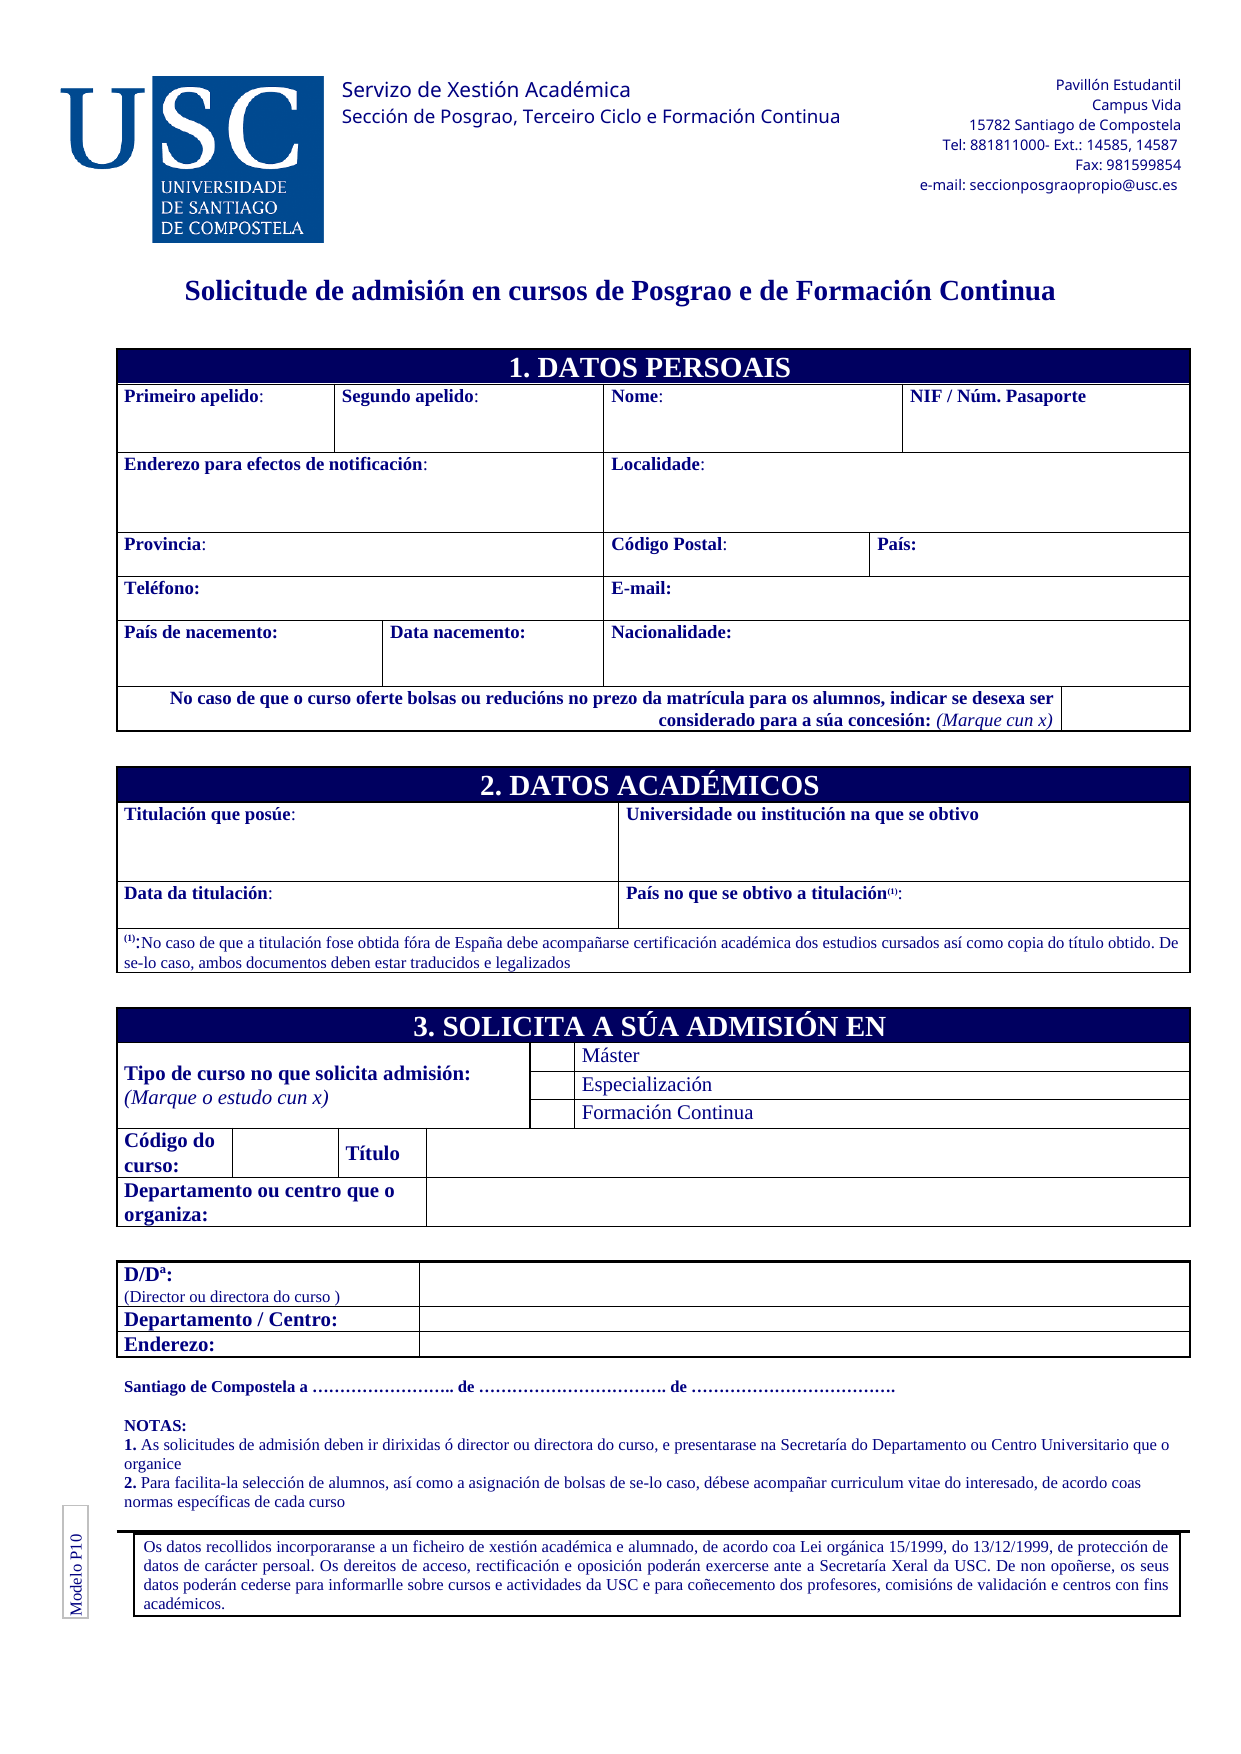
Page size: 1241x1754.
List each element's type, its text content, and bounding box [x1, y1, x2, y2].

table_cell Formación Continua [575, 1100, 1189, 1127]
picture [60, 76, 326, 243]
table_header 1. DATOS PERSOAIS [118, 350, 1189, 383]
table_cell Código Postal: [604, 533, 869, 576]
subtitle Solicitude de admisión en cursos de Posgrao e de Formación Continua [59, 273, 1181, 307]
table_cell [427, 1129, 1189, 1177]
text Os datos recollidos incorporaranse a un ficheiro de xestión académica e alumnado, de acordo coa Lei orgánica 15/1999, do 13/12/1999, de protección de datos de carácter persoal. Os dereitos de acceso, rectificación e oposición poderán exercerse ante a Secretaría Xeral da USC. De non opoñerse, os seus datos poderán cederse para informarlle sobre cursos e actividades da USC e para coñecemento dos profesores, comisións de validación e centros con fins académicos. [135, 1535, 1179, 1615]
table_header 2. DATOS ACADÉMICOS [118, 768, 1189, 801]
table_cell Segundo apelido: [335, 385, 603, 452]
table_cell Enderezo: [118, 1332, 419, 1356]
table_cell No caso de que o curso oferte bolsas ou reducións no prezo da matrícula para os alumnos, indicar se desexa ser considerado para a súa concesión: (Marque cun x) [118, 687, 1061, 730]
table_cell Nome: [604, 385, 902, 452]
table_cell Universidade ou institución na que se obtivo [619, 803, 1189, 881]
table_cell E-mail: [604, 577, 1189, 620]
table_cell Localidade: [604, 453, 1189, 532]
table_cell [531, 1072, 574, 1099]
table_cell Primeiro apelido: [118, 385, 334, 452]
table_cell Departamento ou centro que o organiza: [118, 1178, 426, 1226]
table_cell Data nacemento: [383, 621, 603, 686]
table_cell País: [870, 533, 1189, 576]
table_header D/Dª: (Director ou directora do curso ) [118, 1263, 419, 1306]
table_cell Data da titulación: [118, 882, 618, 928]
table_cell Código do curso: [118, 1129, 232, 1177]
table_cell [233, 1129, 338, 1177]
table_cell Santiago de Compostela a …………………….. de ……………………………. de ………………………………. NOTAS: 1. As solicitudes de admisión deben ir dirixidas ó director ou directora do curso, e presentarase na Secretaría do Departamento ou Centro Universitario que o organice 2. Para facilita-la selección de alumnos, así como a asignación de bolsas de se-lo caso, débese acompañar curriculum vitae do interesado, de acordo coas normas específicas de cada curso [117, 1358, 1190, 1530]
table_cell Tipo de curso no que solicita admisión: (Marque o estudo cun x) [118, 1043, 529, 1127]
table_cell Enderezo para efectos de notificación: [118, 453, 603, 532]
table_cell Departamento / Centro: [118, 1307, 419, 1331]
table_cell Titulación que posúe: [118, 803, 618, 881]
table_cell Nacionalidade: [604, 621, 1189, 686]
table_cell [531, 1100, 574, 1127]
table_header [420, 1263, 1189, 1306]
table_cell [427, 1178, 1189, 1226]
table_cell [531, 1043, 574, 1071]
table_cell País no que se obtivo a titulación(1): [619, 882, 1189, 928]
table_cell NIF / Núm. Pasaporte [903, 385, 1189, 452]
table_cell Especialización [575, 1072, 1189, 1099]
table_cell [420, 1307, 1189, 1331]
table_cell [420, 1332, 1189, 1356]
table_cell (1):No caso de que a titulación fose obtida fóra de España debe acompañarse certificación académica dos estudios cursados así como copia do título obtido. De se-lo caso, ambos documentos deben estar traducidos e legalizados [118, 929, 1189, 972]
table_cell Teléfono: [118, 577, 603, 620]
table_cell Provincia: [118, 533, 603, 576]
table_header 3. SOLICITA A SÚA ADMISIÓN EN [118, 1009, 1189, 1042]
table_cell [1062, 687, 1189, 730]
table_cell Título [339, 1129, 426, 1177]
table_cell Máster [575, 1043, 1189, 1071]
table_cell País de nacemento: [118, 621, 382, 686]
